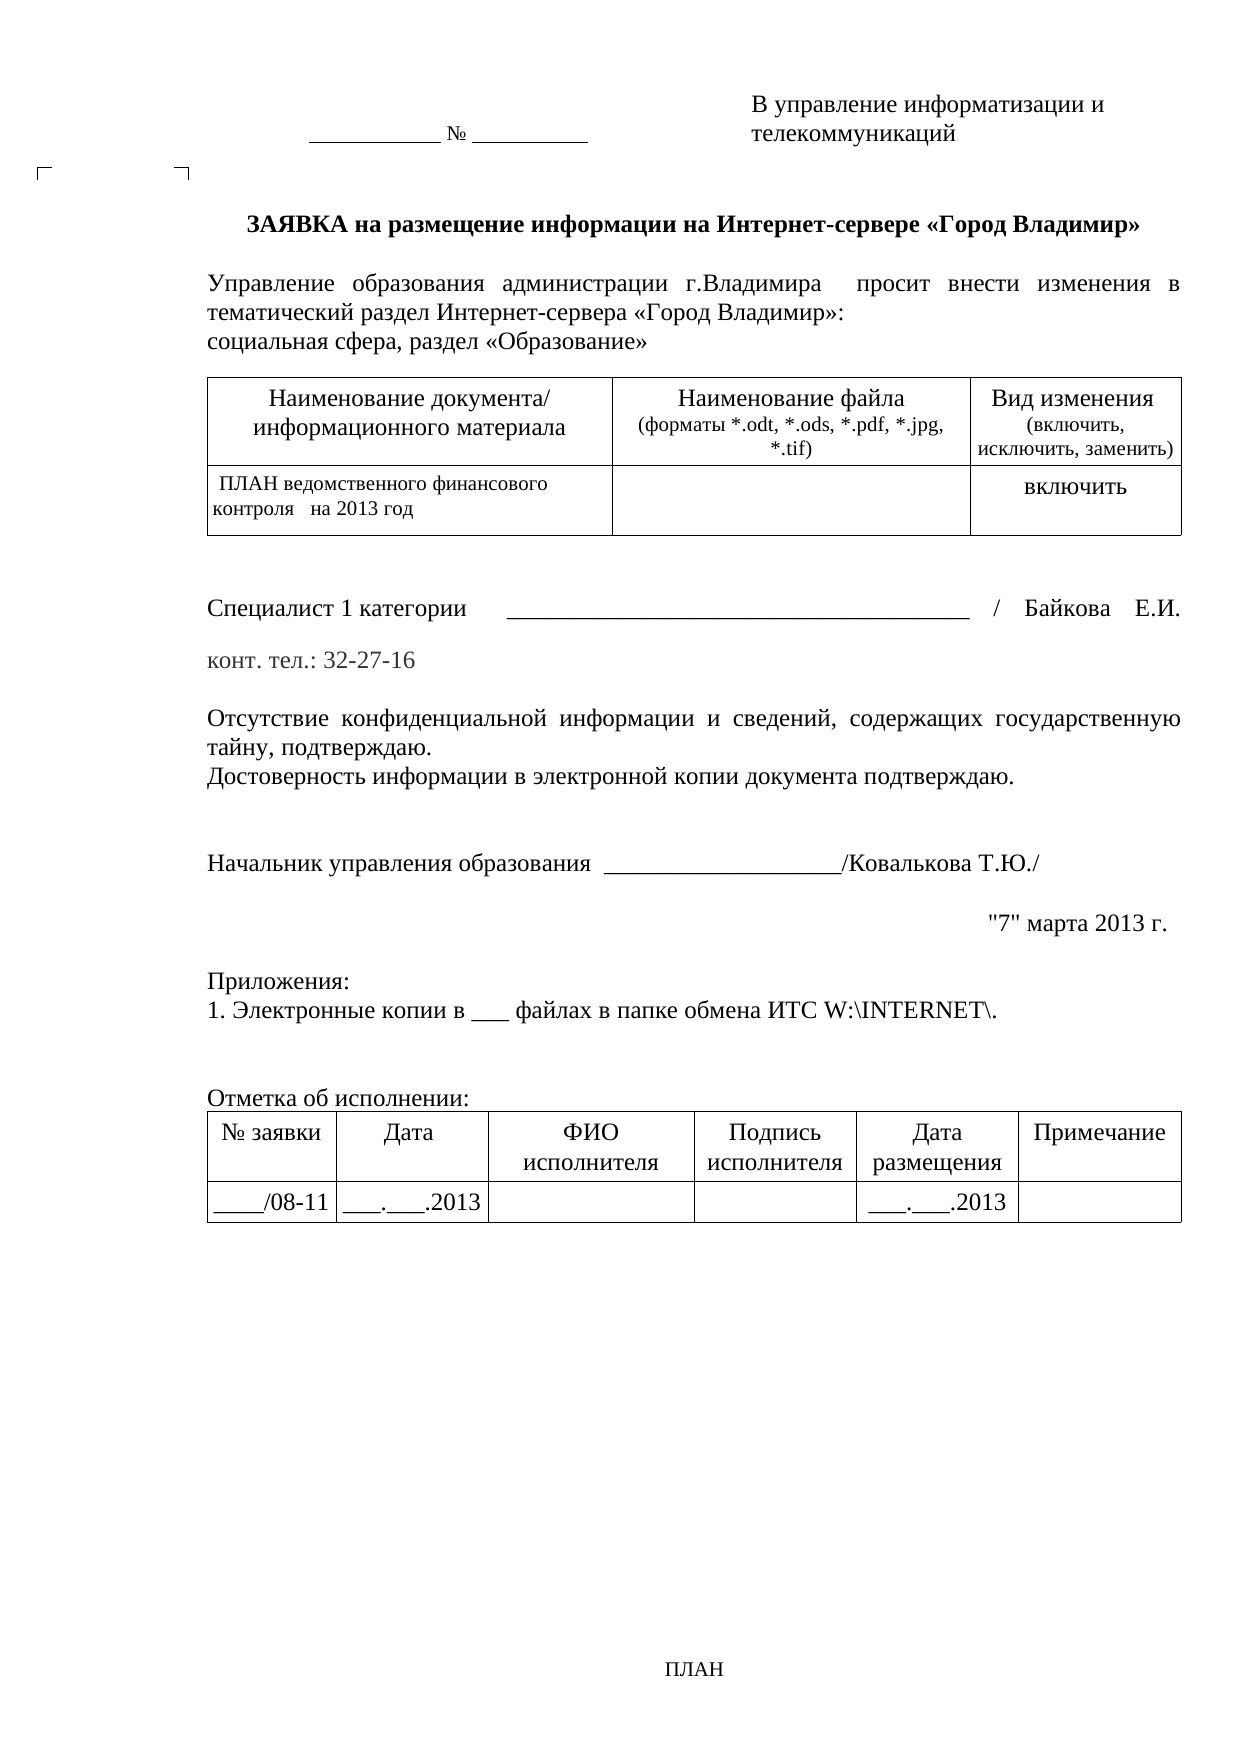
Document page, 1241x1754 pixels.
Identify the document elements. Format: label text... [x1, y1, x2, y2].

text Приложения: [207, 966, 1181, 995]
table_header [682, 89, 748, 167]
text Отсутствие конфиденциальной информации и сведений, содержащих государственную тайну, подтверждаю. [207, 703, 1181, 761]
table_cell [214, 167, 229, 180]
table_header Подпись исполнителя [695, 1112, 856, 1181]
table_cell ___.___.2013 [337, 1182, 488, 1222]
table_header Вид изменения (включить, исключить, заменить) [971, 378, 1181, 465]
table_header [37, 89, 189, 167]
text ПЛАН [207, 1656, 1181, 1681]
table_header Дата размещения [857, 1112, 1018, 1181]
table_cell [613, 466, 970, 535]
table_cell [695, 1182, 856, 1222]
table_cell [189, 167, 214, 180]
text Отметка об исполнении: [207, 1082, 1181, 1111]
table_cell [1019, 1182, 1181, 1222]
table_header ФИО исполнителя [489, 1112, 694, 1181]
table_header В управление информатизации и телекоммуникаций [748, 89, 1183, 167]
text социальная сфера, раздел «Образование» [207, 326, 1181, 354]
table_header Наименование документа/ информационного материала [208, 378, 612, 465]
table_cell [229, 167, 648, 180]
text Достоверность информации в электронной копии документа подтверждаю. [207, 761, 1181, 790]
table_cell [682, 167, 748, 180]
table_cell [489, 1182, 694, 1222]
table_cell [748, 167, 1183, 180]
text Специалист 1 категории _____________________________________ / Байкова Е.И. [207, 593, 1181, 644]
table_cell ПЛАН ведомственного финансового контроля на 2013 год [208, 466, 612, 535]
text Начальник управления образования ___________________/Ковалькова Т.Ю./ [207, 848, 1181, 877]
text Управление образования администрации г.Владимира просит внести изменения в тематический раздел Интернет-сервера «Город Владимир»: [207, 267, 1181, 326]
text "7" марта 2013 г. [207, 908, 1181, 937]
table_header Дата [337, 1112, 488, 1181]
table_header [189, 89, 214, 167]
table_cell [648, 167, 682, 180]
table_cell [52, 167, 174, 180]
table_header Наименование файла (форматы *.odt, *.ods, *.pdf, *.jpg, *.tif) [613, 378, 970, 465]
table_header Примечание [1019, 1112, 1181, 1181]
table_cell [174, 168, 188, 180]
table_cell ___.___.2013 [857, 1182, 1018, 1222]
table_cell ____/08-11 [208, 1182, 336, 1222]
text ЗАЯВКА на размещение информации на Интернет-сервере «Город Владимир» [207, 209, 1181, 238]
table_header № [214, 89, 682, 167]
text 1. Электронные копии в ___ файлах в папке обмена ИТС W:\INTERNET\. [207, 995, 1181, 1024]
table_cell включить [971, 466, 1181, 535]
text конт. тел.: 32-27-16 [207, 644, 1181, 673]
table_cell [38, 168, 52, 180]
table_header № заявки [208, 1112, 336, 1181]
